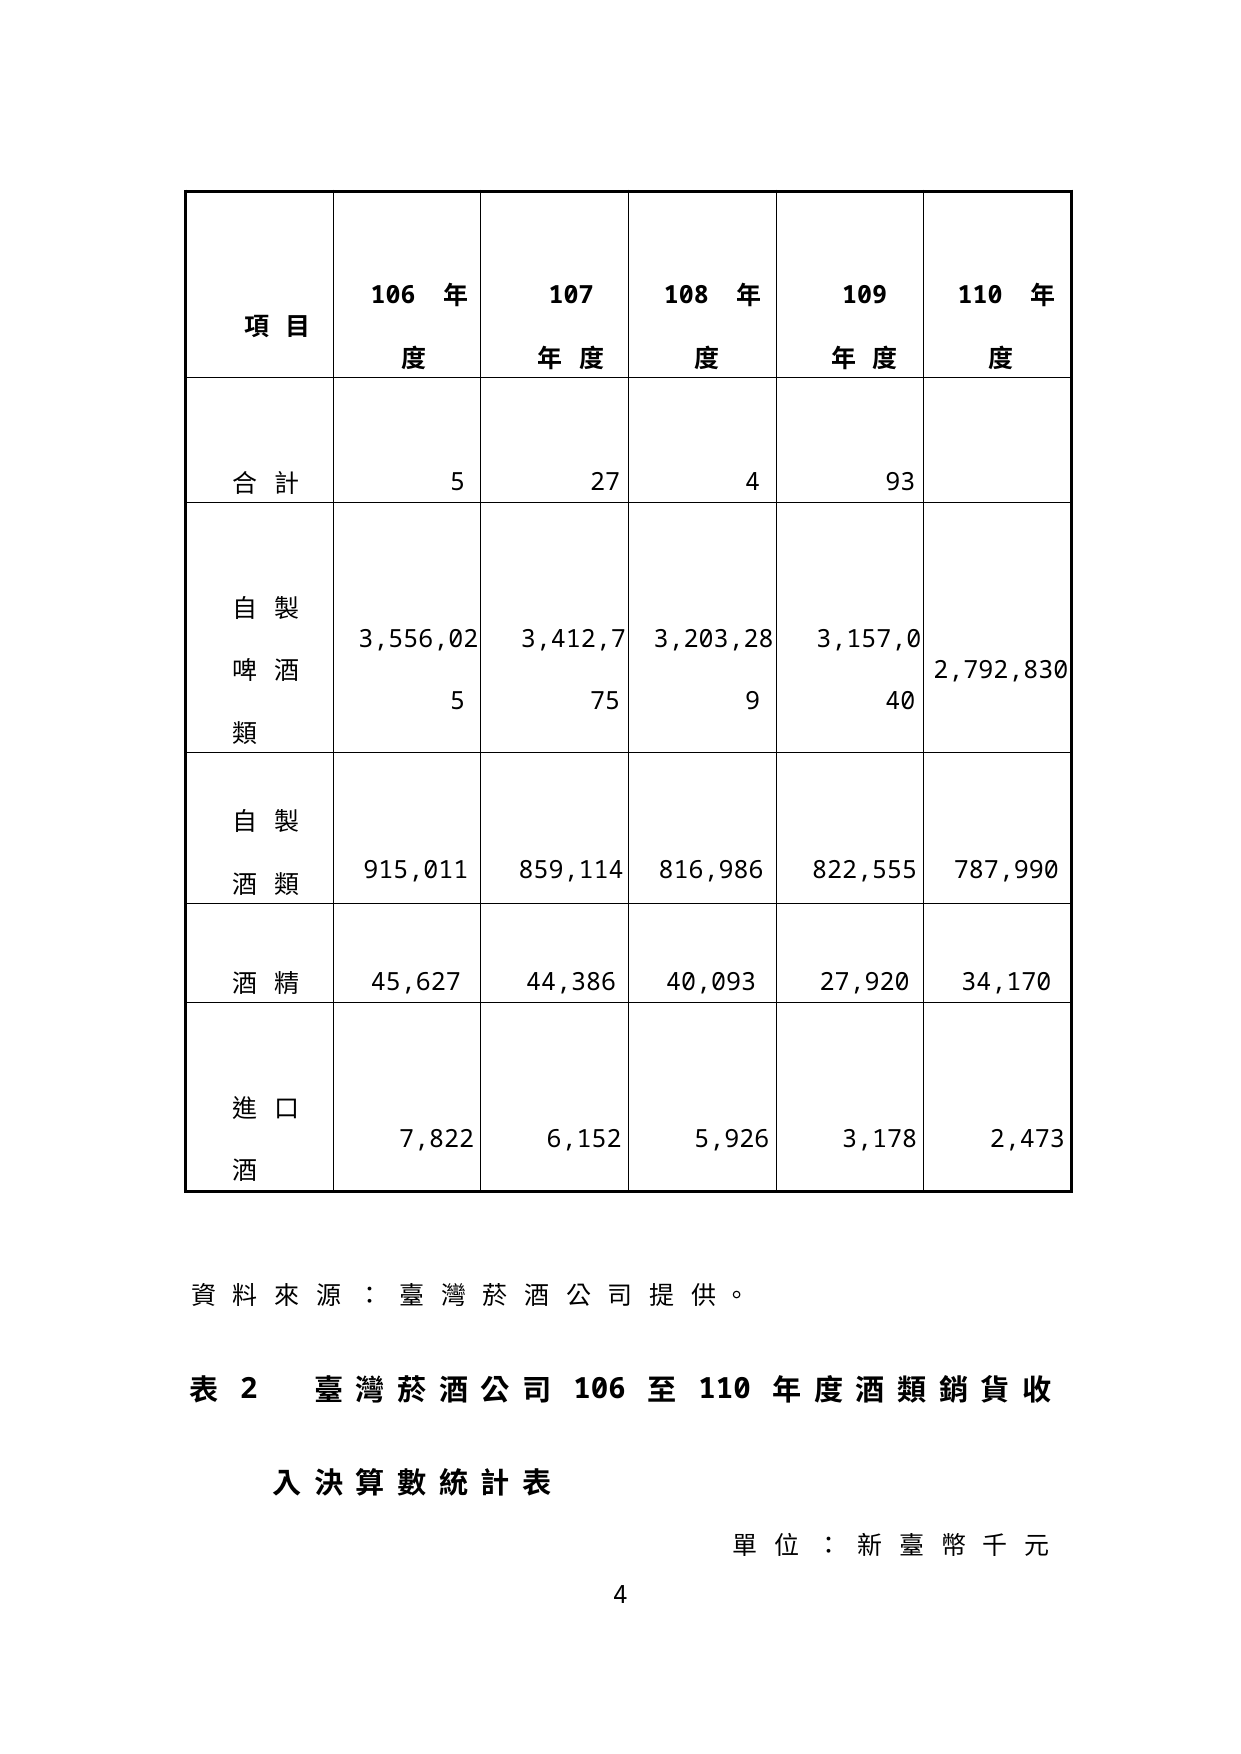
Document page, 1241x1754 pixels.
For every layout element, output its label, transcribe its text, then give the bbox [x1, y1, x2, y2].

table_cell 3,556,025 [334, 503, 480, 752]
table_cell 6,152 [481, 1003, 628, 1189]
table_cell 3,203,289 [629, 503, 776, 752]
text 表2 臺灣菸酒公司106至110年度酒類銷貨收入決算數統計表 [183, 1314, 1058, 1502]
table_cell 27 [481, 378, 628, 502]
table_cell 2,792,830 [924, 503, 1070, 752]
table_cell 44,386 [481, 904, 628, 1002]
table_cell 4 [629, 378, 776, 502]
table_header 109年度 [777, 193, 923, 377]
table_cell 5,926 [629, 1003, 776, 1189]
table_cell 5 [334, 378, 480, 502]
table_cell 93 [777, 378, 923, 502]
table_cell 859,114 [481, 753, 628, 903]
table_header 項目 [187, 193, 333, 377]
table_cell 34,170 [924, 904, 1070, 1002]
table_cell 40,093 [629, 904, 776, 1002]
table_cell 自製啤酒類 [187, 503, 333, 752]
table_cell 3,157,040 [777, 503, 923, 752]
table_cell 816,986 [629, 753, 776, 903]
table_cell 進口酒 [187, 1003, 333, 1189]
table_cell 915,011 [334, 753, 480, 903]
table_cell 3,178 [777, 1003, 923, 1189]
table_cell 酒精 [187, 904, 333, 1002]
table_header 106年度 [334, 193, 480, 377]
table_cell 自製酒類 [187, 753, 333, 903]
table_cell 787,990 [924, 753, 1070, 903]
table_cell 45,627 [334, 904, 480, 1002]
table_cell 7,822 [334, 1003, 480, 1189]
text 單位：新臺幣千元 [183, 1502, 1058, 1564]
table_header 107年度 [481, 193, 628, 377]
table_header 110年度 [924, 193, 1070, 377]
table_cell 822,555 [777, 753, 923, 903]
table_cell [924, 378, 1070, 502]
table_cell 27,920 [777, 904, 923, 1002]
table_header 108年度 [629, 193, 776, 377]
table_cell 合計 [187, 378, 333, 502]
table_cell 3,412,775 [481, 503, 628, 752]
text 資料來源：臺灣菸酒公司提供。 [183, 1252, 1058, 1314]
table_cell 2,473 [924, 1003, 1070, 1189]
